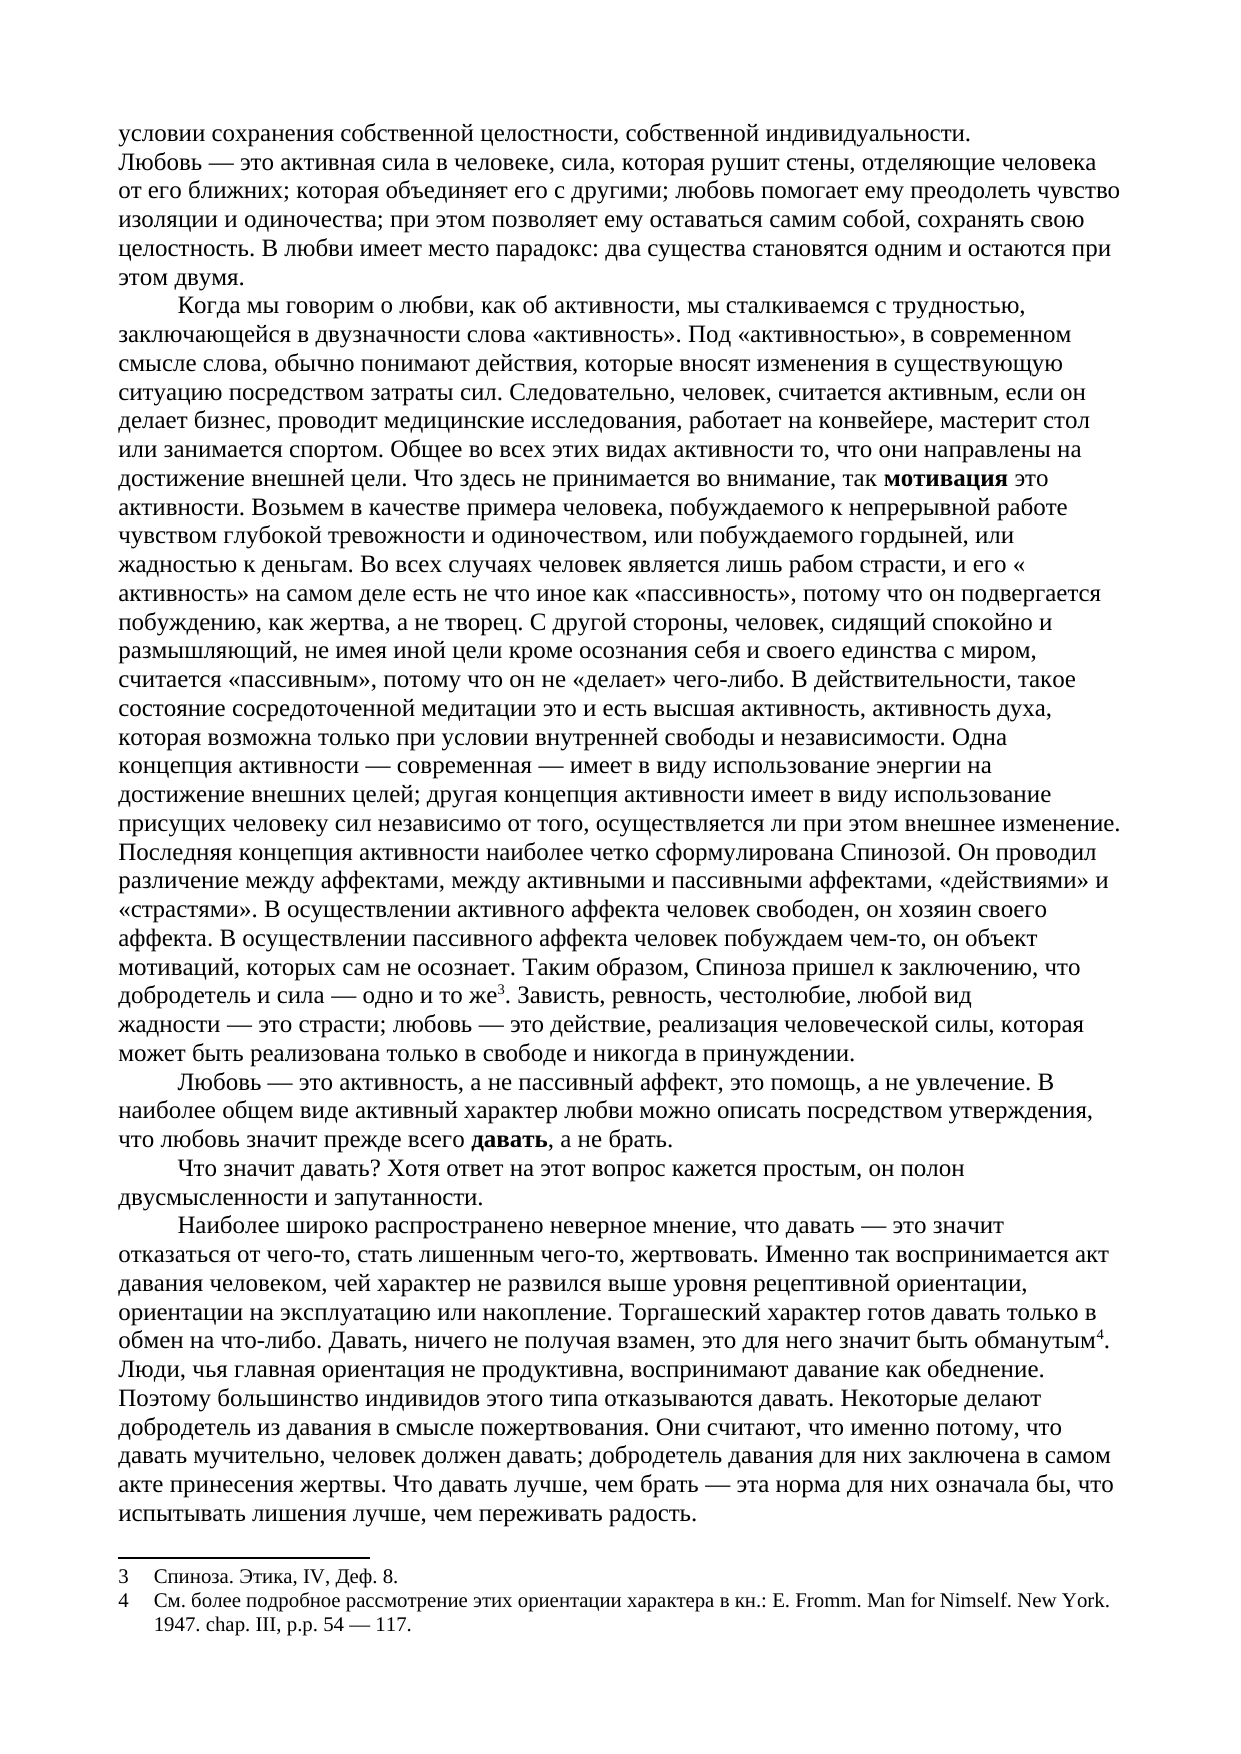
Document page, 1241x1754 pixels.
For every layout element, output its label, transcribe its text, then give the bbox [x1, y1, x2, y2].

text См. более подробное рассмотрение этих ориентации характера в кн.: Е. Fromm. Man for Nimself. New York. 1947. chap. III, p.p. 54 — 117. [118, 1588, 1122, 1636]
text Когда мы говорим о любви, как об активности, мы сталкиваемся с трудностью, заключающейся в двузначности слова «активность». Под «активностью», в современном смысле слова, обычно понимают действия, которые вносят изменения в существующую ситуацию посредством затраты сил. Следовательно, человек, считается активным, если он делает бизнес, проводит медицинские исследования, работает на конвейере, мастерит стол или занимается спортом. Общее во всех этих видах активности то, что они направлены на достижение внешней цели. Что здесь не принимается во внимание, так мотивация это активности. Возьмем в качестве примера человека, побуждаемого к непрерывной работе чувством глубокой тревожности и одиночеством, или побуждаемого гордыней, или жадностью к деньгам. Во всех случаях человек является лишь рабом страсти, и его « активность» на самом деле есть не что иное как «пассивность», потому что он подвергается побуждению, как жертва, а не творец. С другой стороны, человек, сидящий спокойно и размышляющий, не имея иной цели кроме осознания себя и своего единства с миром, считается «пассивным», потому что он не «делает» чего-либо. В действительности, такое состояние сосредоточенной медитации это и есть высшая активность, активность духа, которая возможна только при условии внутренней свободы и независимости. Одна концепция активности — современная — имеет в виду использование энергии на достижение внешних целей; другая концепция активности имеет в виду использование присущих человеку сил независимо от того, осуществляется ли при этом внешнее изменение. Последняя концепция активности наиболее четко сформулирована Спинозой. Он проводил различение между аффектами, между активными и пассивными аффектами, «действиями» и «страстями». В осуществлении активного аффекта человек свободен, он хозяин своего аффекта. В осуществлении пассивного аффекта человек побуждаем чем-то, он объект мотиваций, которых сам не осознает. Таким образом, Спиноза пришел к заключению, что добродетель и сила — одно и то же. Зависть, ревность, честолюбие, любой вид жадности — это страсти; любовь — это действие, реализация человеческой силы, которая может быть реализована только в свободе и никогда в принуждении. [118, 291, 1122, 1067]
text Любовь — это активность, а не пассивный аффект, это помощь, а не увлечение. В наиболее общем виде активный характер любви можно описать посредством утверждения, что любовь значит прежде всего давать, а не брать. [118, 1067, 1122, 1153]
text Наиболее широко распространено неверное мнение, что давать — это значит отказаться от чего-то, стать лишенным чего-то, жертвовать. Именно так воспринимается акт давания человеком, чей характер не развился выше уровня рецептивной ориентации, ориентации на эксплуатацию или накопление. Торгашеский характер готов давать только в обмен на что-либо. Давать, ничего не получая взамен, это для него значит быть обманутым. Люди, чья главная ориентация не продуктивна, воспринимают давание как обеднение. Поэтому большинство индивидов этого типа отказываются давать. Некоторые делают добродетель из давания в смысле пожертвования. Они считают, что именно потому, что давать мучительно, человек должен давать; добродетель давания для них заключена в самом акте принесения жертвы. Что давать лучше, чем брать — эта норма для них означала бы, что испытывать лишения лучше, чем переживать радость. [118, 1211, 1122, 1527]
text условии сохранения собственной целостности, собственной индивидуальности. Любовь — это активная сила в человеке, сила, которая рушит стены, отделяющие человека от его ближних; которая объединяет его с другими; любовь помогает ему преодолеть чувство изоляции и одиночества; при этом позволяет ему оставаться самим собой, сохранять свою целостность. В любви имеет место парадокс: два существа становятся одним и остаются при этом двумя. [118, 118, 1122, 291]
text Что значит давать? Хотя ответ на этот вопрос кажется простым, он полон двусмысленности и запутанности. [118, 1153, 1122, 1211]
text Спиноза. Этика, IV, Деф. 8. [118, 1564, 1122, 1588]
